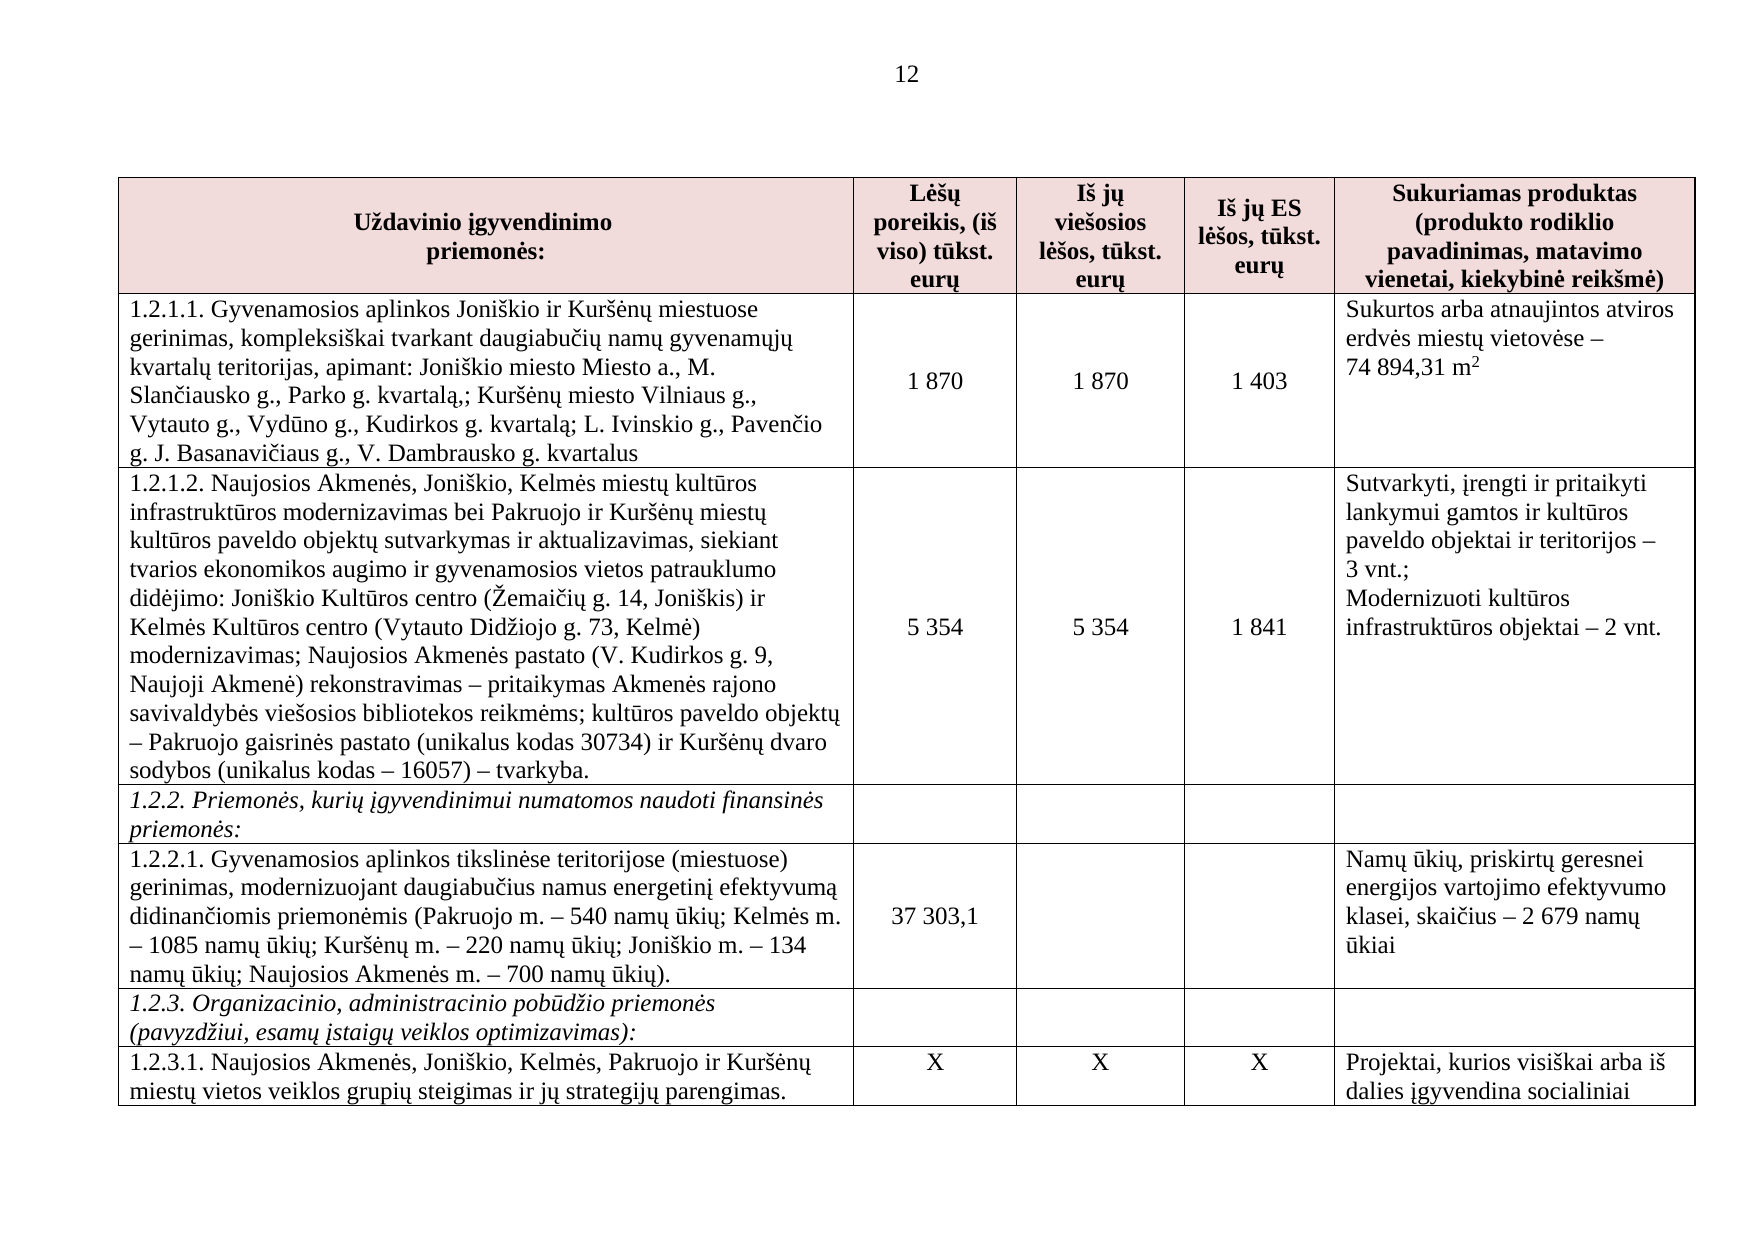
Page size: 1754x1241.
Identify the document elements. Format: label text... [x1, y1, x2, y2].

table_cell 1 870 [854, 294, 1016, 467]
table_cell 1.2.1.2. Naujosios Akmenės, Joniškio, Kelmės miestų kultūros infrastruktūros modernizavimas bei Pakruojo ir Kuršėnų miestų kultūros paveldo objektų sutvarkymas ir aktualizavimas, siekiant tvarios ekonomikos augimo ir gyvenamosios vietos patrauklumo didėjimo: Joniškio Kultūros centro (Žemaičių g. 14, Joniškis) ir Kelmės Kultūros centro (Vytauto Didžiojo g. 73, Kelmė) modernizavimas; Naujosios Akmenės pastato (V. Kudirkos g. 9, Naujoji Akmenė) rekonstravimas – pritaikymas Akmenės rajono savivaldybės viešosios bibliotekos reikmėms; kultūros paveldo objektų – Pakruojo gaisrinės pastato (unikalus kodas 30734) ir Kuršėnų dvaro sodybos (unikalus kodas – 16057) – tvarkyba. [119, 468, 853, 784]
table_cell [854, 989, 1016, 1046]
table_cell [1185, 785, 1334, 843]
table_cell 1.2.2. Priemonės, kurių įgyvendinimui numatomos naudoti finansinės priemonės: [119, 785, 853, 843]
table_cell [1017, 989, 1184, 1046]
table_cell [854, 785, 1016, 843]
table_cell 37 303,1 [854, 844, 1016, 987]
table_cell 5 354 [854, 468, 1016, 784]
table_cell 1.2.1.1. Gyvenamosios aplinkos Joniškio ir Kuršėnų miestuose gerinimas, kompleksiškai tvarkant daugiabučių namų gyvenamųjų kvartalų teritorijas, apimant: Joniškio miesto Miesto a., M. Slančiausko g., Parko g. kvartalą,; Kuršėnų miesto Vilniaus g., Vytauto g., Vydūno g., Kudirkos g. kvartalą; L. Ivinskio g., Pavenčio g. J. Basanavičiaus g., V. Dambrausko g. kvartalus [119, 294, 853, 467]
table_cell 5 354 [1017, 468, 1184, 784]
table_cell Projektai, kurios visiškai arba iš dalies įgyvendina socialiniai [1335, 1047, 1694, 1104]
table_cell [1017, 844, 1184, 987]
table_cell X [1017, 1047, 1184, 1104]
table_cell Namų ūkių, priskirtų geresnei energijos vartojimo efektyvumo klasei, skaičius – 2 679 namų ūkiai [1335, 844, 1694, 987]
table_cell [1335, 785, 1694, 843]
table_header Sukuriamas produktas (produkto rodiklio pavadinimas, matavimo vienetai, kiekybinė reikšmė) [1335, 178, 1694, 293]
table_cell 1 870 [1017, 294, 1184, 467]
table_header Iš jų ES lėšos, tūkst. eurų [1185, 178, 1334, 293]
table_cell X [854, 1047, 1016, 1104]
table_cell [1185, 844, 1334, 987]
table_cell [1017, 785, 1184, 843]
table_header Iš jų viešosios lėšos, tūkst. eurų [1017, 178, 1184, 293]
table_header Uždavinio įgyvendinimo priemonės: [119, 178, 853, 293]
table_cell [1185, 989, 1334, 1046]
table_cell 1.2.3. Organizacinio, administracinio pobūdžio priemonės (pavyzdžiui, esamų įstaigų veiklos optimizavimas): [119, 989, 853, 1046]
table_cell Sukurtos arba atnaujintos atviros erdvės miestų vietovėse – 74 894,31 m2 [1335, 294, 1694, 467]
table_cell 1.2.2.1. Gyvenamosios aplinkos tikslinėse teritorijose (miestuose) gerinimas, modernizuojant daugiabučius namus energetinį efektyvumą didinančiomis priemonėmis (Pakruojo m. – 540 namų ūkių; Kelmės m. – 1085 namų ūkių; Kuršėnų m. – 220 namų ūkių; Joniškio m. – 134 namų ūkių; Naujosios Akmenės m. – 700 namų ūkių). [119, 844, 853, 987]
table_cell X [1185, 1047, 1334, 1104]
table_cell 1 403 [1185, 294, 1334, 467]
table_header Lėšų poreikis, (iš viso) tūkst. eurų [854, 178, 1016, 293]
table_cell [1335, 989, 1694, 1046]
table_cell Sutvarkyti, įrengti ir pritaikyti lankymui gamtos ir kultūros paveldo objektai ir teritorijos – 3 vnt.; Modernizuoti kultūros infrastruktūros objektai – 2 vnt. [1335, 468, 1694, 784]
table_cell 1.2.3.1. Naujosios Akmenės, Joniškio, Kelmės, Pakruojo ir Kuršėnų miestų vietos veiklos grupių steigimas ir jų strategijų parengimas. [119, 1047, 853, 1104]
table_cell 1 841 [1185, 468, 1334, 784]
